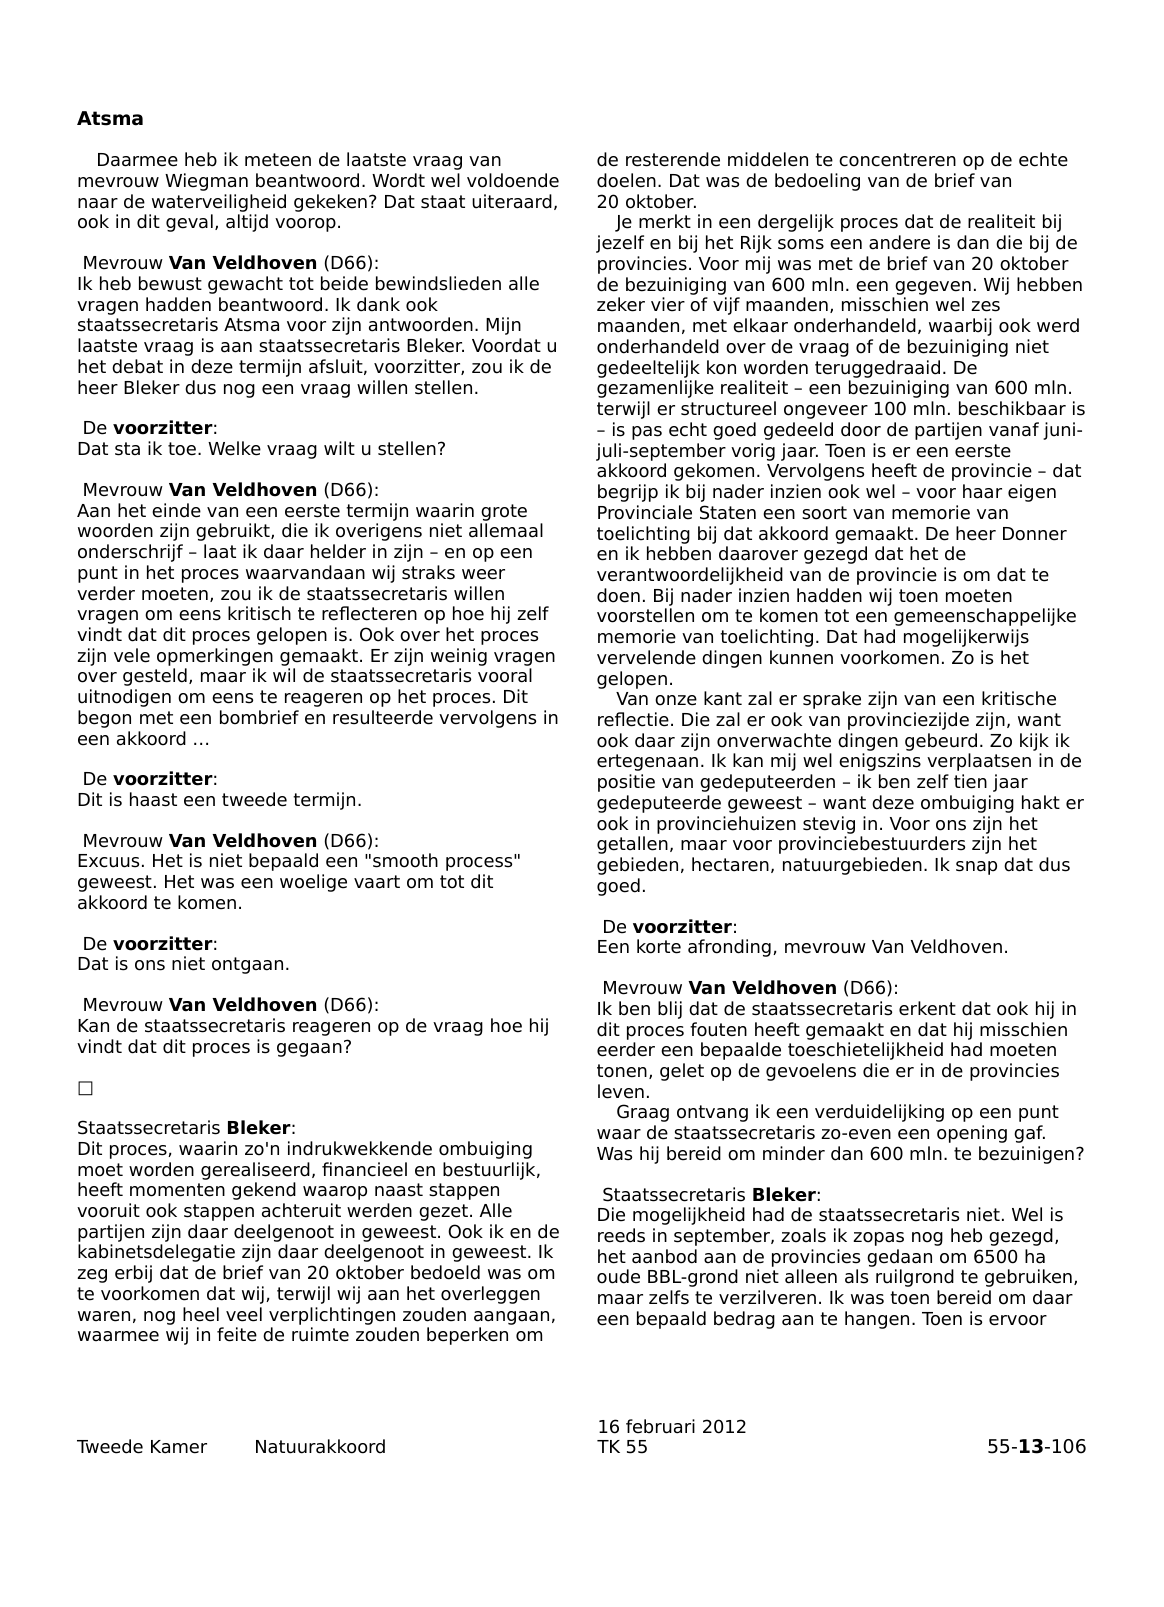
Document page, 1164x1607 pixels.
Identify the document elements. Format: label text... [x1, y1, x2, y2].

text De voorzitter: [596, 916, 1087, 937]
text Dat sta ik toe. Welke vraag wilt u stellen? [77, 439, 567, 460]
text Mevrouw Van Veldhoven (D66): [77, 995, 567, 1016]
text Ik ben blij dat de staatssecretaris erkent dat ook hij in dit proces fouten heeft gemaakt en dat hij misschien eerder een bepaalde toeschietelijkheid had moeten tonen, gelet op de gevoelens die er in de provincies leven. [596, 999, 1087, 1102]
text Die mogelijkheid had de staatssecretaris niet. Wel is reeds in september, zoals ik zopas nog heb gezegd, het aanbod aan de provincies gedaan om 6500 ha oude BBL-grond niet alleen als ruilgrond te gebruiken, maar zelfs te verzilveren. Ik was toen bereid om daar een bepaald bedrag aan te hangen. Toen is ervoor [596, 1205, 1087, 1329]
text Mevrouw Van Veldhoven (D66): [596, 978, 1087, 999]
text Mevrouw Van Veldhoven (D66): [77, 253, 567, 274]
text De voorzitter: [77, 769, 567, 790]
text Ik heb bewust gewacht tot beide bewindslieden alle vragen hadden beantwoord. Ik dank ook staatssecretaris Atsma voor zijn antwoorden. Mijn laatste vraag is aan staatssecretaris Bleker. Voordat u het debat in deze termijn afsluit, voorzitter, zou ik de heer Bleker dus nog een vraag willen stellen. [77, 274, 567, 398]
text Dat is ons niet ontgaan. [77, 954, 567, 975]
text Mevrouw Van Veldhoven (D66): [77, 480, 567, 500]
text Dit is haast een tweede termijn. [77, 790, 567, 811]
text Van onze kant zal er sprake zijn van een kritische reflectie. Die zal er ook van provinciezijde zijn, want ook daar zijn onverwachte dingen gebeurd. Zo kijk ik ertegenaan. Ik kan mij wel enigszins verplaatsen in de positie van gedeputeerden – ik ben zelf tien jaar gedeputeerde geweest – want deze ombuiging hakt er ook in provinciehuizen stevig in. Voor ons zijn het getallen, maar voor provinciebestuurders zijn het gebieden, hectaren, natuurgebieden. Ik snap dat dus goed. [596, 689, 1087, 896]
text □ [77, 1077, 567, 1098]
text Je merkt in een dergelijk proces dat de realiteit bij jezelf en bij het Rijk soms een andere is dan die bij de provincies. Voor mij was met de brief van 20 oktober de bezuiniging van 600 mln. een gegeven. Wij hebben zeker vier of vijf maanden, misschien wel zes maanden, met elkaar onderhandeld, waarbij ook werd onderhandeld over de vraag of de bezuiniging niet gedeeltelijk kon worden teruggedraaid. De gezamenlijke realiteit – een bezuiniging van 600 mln. terwijl er structureel ongeveer 100 mln. beschikbaar is – is pas echt goed gedeeld door de partijen vanaf juni-juli-september vorig jaar. Toen is er een eerste akkoord gekomen. Vervolgens heeft de provincie – dat begrijp ik bij nader inzien ook wel – voor haar eigen Provinciale Staten een soort van memorie van toelichting bij dat akkoord gemaakt. De heer Donner en ik hebben daarover gezegd dat het de verantwoordelijkheid van de provincie is om dat te doen. Bij nader inzien hadden wij toen moeten voorstellen om te komen tot een gemeenschappelijke memorie van toelichting. Dat had mogelijkerwijs vervelende dingen kunnen voorkomen. Zo is het gelopen. [596, 212, 1087, 689]
text Graag ontvang ik een verduidelijking op een punt waar de staatssecretaris zo-even een opening gaf. Was hij bereid om minder dan 600 mln. te bezuinigen? [596, 1102, 1087, 1164]
text Excuus. Het is niet bepaald een "smooth process" geweest. Het was een woelige vaart om tot dit akkoord te komen. [77, 851, 567, 913]
text De voorzitter: [77, 933, 567, 954]
text Mevrouw Van Veldhoven (D66): [77, 831, 567, 851]
text Een korte afronding, mevrouw Van Veldhoven. [596, 937, 1087, 958]
text de resterende middelen te concentreren op de echte doelen. Dat was de bedoeling van de brief van 20 oktober. [596, 150, 1087, 212]
text Staatssecretaris Bleker: [596, 1184, 1087, 1205]
text De voorzitter: [77, 418, 567, 439]
text Dit proces, waarin zo'n indrukwekkende ombuiging moet worden gerealiseerd, financieel en bestuurlijk, heeft momenten gekend waarop naast stappen vooruit ook stappen achteruit werden gezet. Alle partijen zijn daar deelgenoot in geweest. Ook ik en de kabinetsdelegatie zijn daar deelgenoot in geweest. Ik zeg erbij dat de brief van 20 oktober bedoeld was om te voorkomen dat wij, terwijl wij aan het overleggen waren, nog heel veel verplichtingen zouden aangaan, waarmee wij in feite de ruimte zouden beperken om [77, 1139, 567, 1346]
text Daarmee heb ik meteen de laatste vraag van mevrouw Wiegman beantwoord. Wordt wel voldoende naar de waterveiligheid gekeken? Dat staat uiteraard, ook in dit geval, altijd voorop. [77, 150, 567, 233]
text Staatssecretaris Bleker: [77, 1118, 567, 1139]
text Kan de staatssecretaris reageren op de vraag hoe hij vindt dat dit proces is gegaan? [77, 1016, 567, 1057]
text Aan het einde van een eerste termijn waarin grote woorden zijn gebruikt, die ik overigens niet allemaal onderschrijf – laat ik daar helder in zijn – en op een punt in het proces waarvandaan wij straks weer verder moeten, zou ik de staatssecretaris willen vragen om eens kritisch te reflecteren op hoe hij zelf vindt dat dit proces gelopen is. Ook over het proces zijn vele opmerkingen gemaakt. Er zijn weinig vragen over gesteld, maar ik wil de staatssecretaris vooral uitnodigen om eens te reageren op het proces. Dit begon met een bombrief en resulteerde vervolgens in een akkoord … [77, 500, 567, 749]
